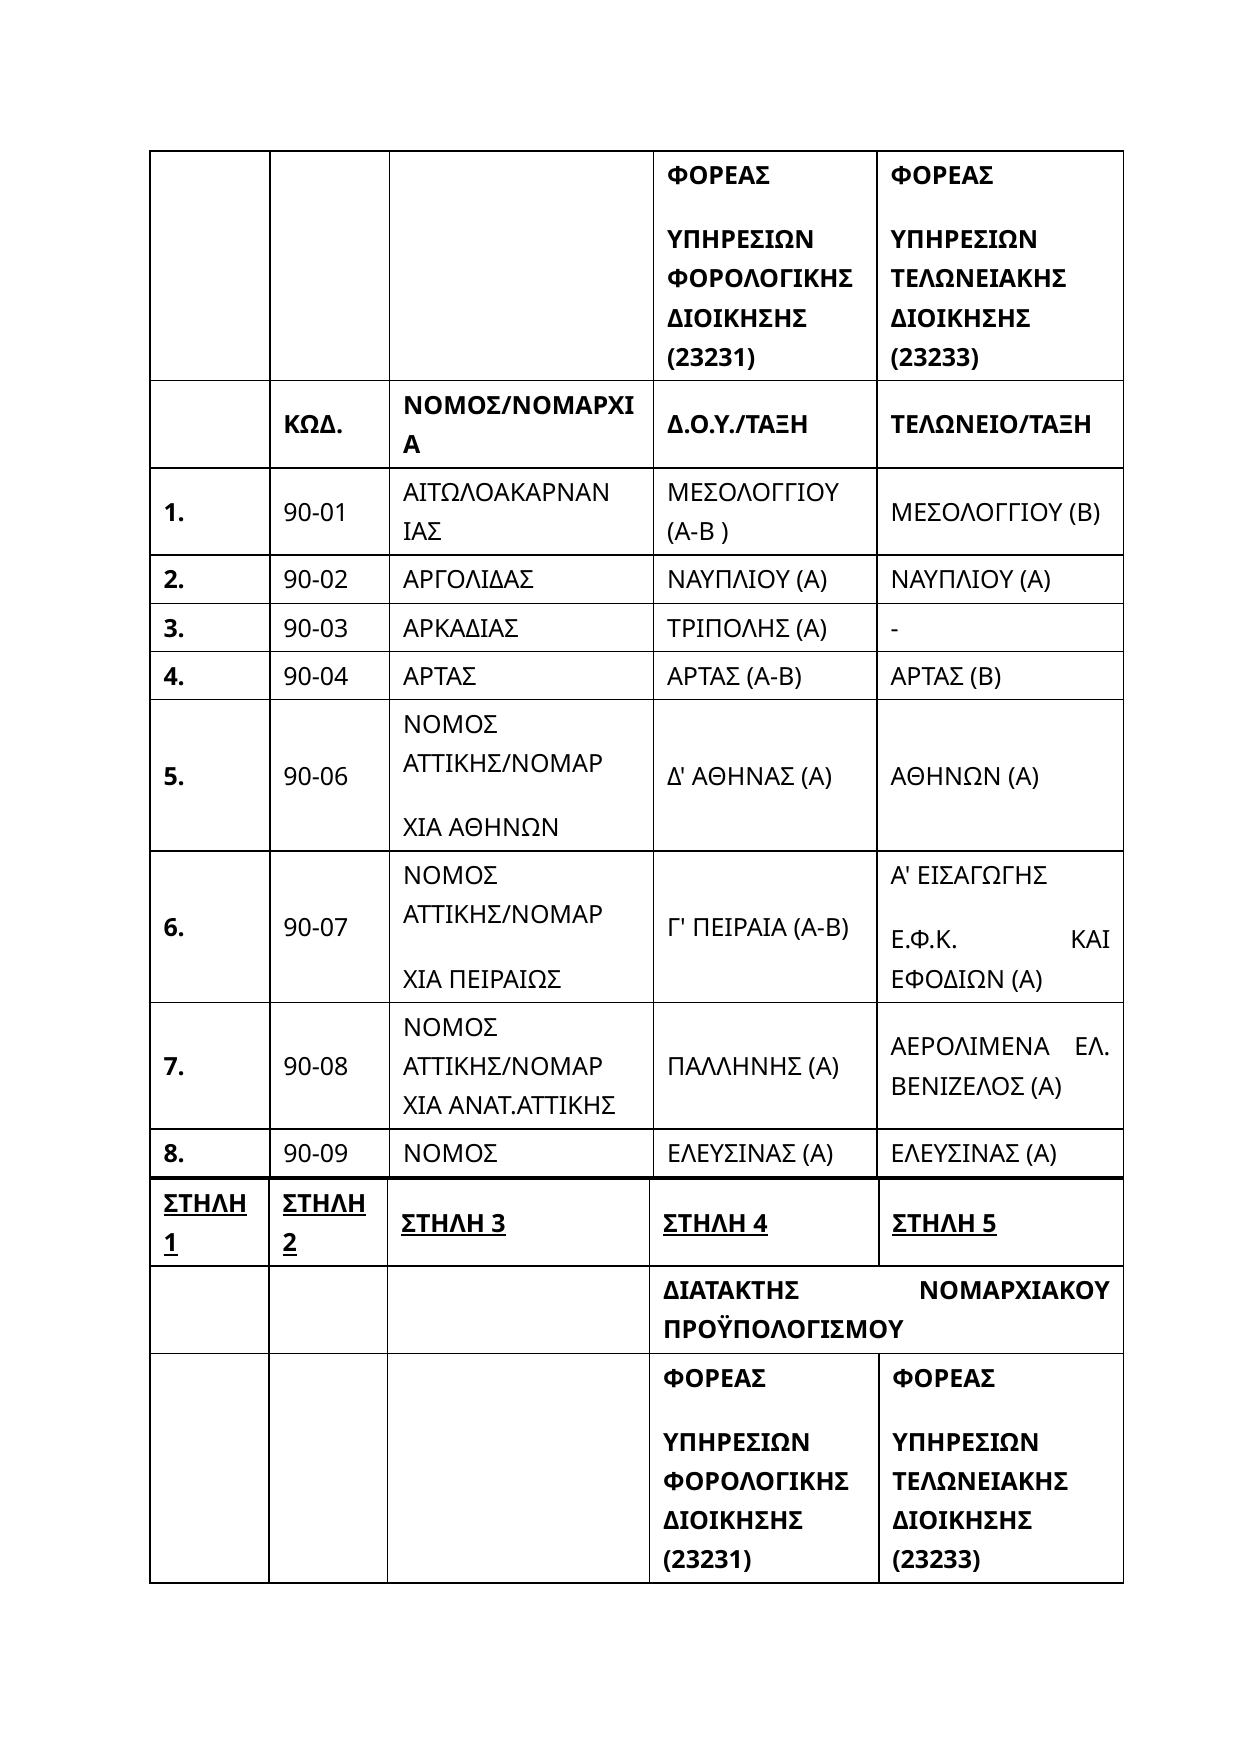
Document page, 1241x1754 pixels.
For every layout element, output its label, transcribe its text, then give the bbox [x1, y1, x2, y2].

table_header ΣΤΗΛΗ 4 [650, 1180, 878, 1265]
table_cell ΝΟΜΟΣ [390, 1130, 653, 1176]
table_cell 90-04 [271, 652, 389, 699]
table_cell 7. [151, 1003, 269, 1128]
table_cell [270, 1354, 387, 1582]
table_cell [388, 1354, 649, 1582]
table_cell ΦΟΡΕΑΣ ΥΠΗΡΕΣΙΩΝ ΦΟΡΟΛΟΓΙΚΗΣ ΔΙΟΙΚΗΣΗΣ (23231) [654, 152, 876, 380]
table_cell 90-06 [271, 700, 389, 850]
table_cell ΝΟΜΟΣ/ΝΟΜΑΡΧΙ Α [390, 381, 653, 467]
table_cell ΜΕΣΟΛΟΓΓΙΟΥ (Β) [878, 469, 1123, 554]
table_cell 1. [151, 469, 269, 554]
table_cell Δ' ΑΘΗΝΑΣ (Α) [654, 700, 876, 850]
table_cell ΑΡΚΑΔΙΑΣ [390, 604, 653, 651]
table_cell ΝΟΜΟΣ ΑΤΤΙΚΗΣ/ΝΟΜΑΡ ΧΙΑ ΑΝΑΤ.ΑΤΤΙΚΗΣ [390, 1003, 653, 1128]
table_cell ΑΙΤΩΛΟΑΚΑΡΝΑΝ ΙΑΣ [390, 469, 653, 554]
table_cell ΦΟΡΕΑΣ ΥΠΗΡΕΣΙΩΝ ΦΟΡΟΛΟΓΙΚΗΣ ΔΙΟΙΚΗΣΗΣ (23231) [650, 1354, 878, 1582]
table_cell ΕΛΕΥΣΙΝΑΣ (Α) [878, 1130, 1123, 1176]
table_cell [388, 1267, 649, 1352]
table_header ΣΤΗΛΗ 5 [880, 1180, 1123, 1265]
table_cell ΑΡΤΑΣ (Β) [878, 652, 1123, 699]
table_cell ΤΕΛΩΝΕΙΟ/ΤΑΞΗ [878, 381, 1123, 467]
table_cell 4. [151, 652, 269, 699]
table_cell Α' ΕΙΣΑΓΩΓΗΣ Ε.Φ.Κ. ΚΑΙ ΕΦΟΔΙΩΝ (Α) [878, 852, 1123, 1002]
table_cell 90-03 [271, 604, 389, 651]
table_cell 90-07 [271, 852, 389, 1002]
table_cell ΔΙΑΤΑΚΤΗΣ ΝΟΜΑΡΧΙΑΚΟΥ ΠΡΟΫΠΟΛΟΓΙΣΜΟΥ [650, 1267, 1123, 1352]
table_cell [151, 381, 269, 467]
table_cell [271, 152, 389, 380]
table_cell ΑΘΗΝΩΝ (Α) [878, 700, 1123, 850]
table_cell 8. [151, 1130, 269, 1176]
table_cell ΝΑΥΠΛΙΟΥ (Α) [878, 556, 1123, 602]
table_cell ΑΡΤΑΣ [390, 652, 653, 699]
table_cell 5. [151, 700, 269, 850]
table_cell [151, 152, 269, 380]
table_cell ΚΩΔ. [271, 381, 389, 467]
table_cell 6. [151, 852, 269, 1002]
table_cell 2. [151, 556, 269, 602]
table_cell ΦΟΡΕΑΣ ΥΠΗΡΕΣΙΩΝ ΤΕΛΩΝΕΙΑΚΗΣ ΔΙΟΙΚΗΣΗΣ (23233) [880, 1354, 1123, 1582]
table_cell ΑΕΡΟΛΙΜΕΝΑ ΕΛ. ΒΕΝΙΖΕΛΟΣ (Α) [878, 1003, 1123, 1128]
table_cell ΕΛΕΥΣΙΝΑΣ (Α) [654, 1130, 876, 1176]
table_cell Δ.Ο.Υ./ΤΑΞΗ [654, 381, 876, 467]
table_cell Γ' ΠΕΙΡΑΙΑ (Α-Β) [654, 852, 876, 1002]
table_cell ΑΡΤΑΣ (Α-Β) [654, 652, 876, 699]
table_cell 90-09 [271, 1130, 389, 1176]
table_cell [151, 1354, 268, 1582]
table_cell ΦΟΡΕΑΣ ΥΠΗΡΕΣΙΩΝ ΤΕΛΩΝΕΙΑΚΗΣ ΔΙΟΙΚΗΣΗΣ (23233) [878, 152, 1123, 380]
table_cell ΠΑΛΛΗΝΗΣ (Α) [654, 1003, 876, 1128]
table_header ΣΤΗΛΗ 3 [388, 1180, 649, 1265]
table_cell 3. [151, 604, 269, 651]
table_cell 90-02 [271, 556, 389, 602]
table_cell ΜΕΣΟΛΟΓΓΙΟΥ (Α-Β ) [654, 469, 876, 554]
table_cell [390, 152, 653, 380]
table_cell ΝΟΜΟΣ ΑΤΤΙΚΗΣ/ΝΟΜΑΡ ΧΙΑ ΠΕΙΡΑΙΩΣ [390, 852, 653, 1002]
table_cell [270, 1267, 387, 1352]
table_cell ΝΟΜΟΣ ΑΤΤΙΚΗΣ/ΝΟΜΑΡ ΧΙΑ ΑΘΗΝΩΝ [390, 700, 653, 850]
table_cell - [878, 604, 1123, 651]
table_cell ΝΑΥΠΛΙΟΥ (Α) [654, 556, 876, 602]
table_cell 90-01 [271, 469, 389, 554]
table_cell [151, 1267, 268, 1352]
table_cell ΑΡΓΟΛΙΔΑΣ [390, 556, 653, 602]
table_cell ΤΡΙΠΟΛΗΣ (Α) [654, 604, 876, 651]
table_header ΣΤΗΛΗ 1 [151, 1180, 268, 1265]
table_header ΣΤΗΛΗ 2 [270, 1180, 387, 1265]
table_cell 90-08 [271, 1003, 389, 1128]
